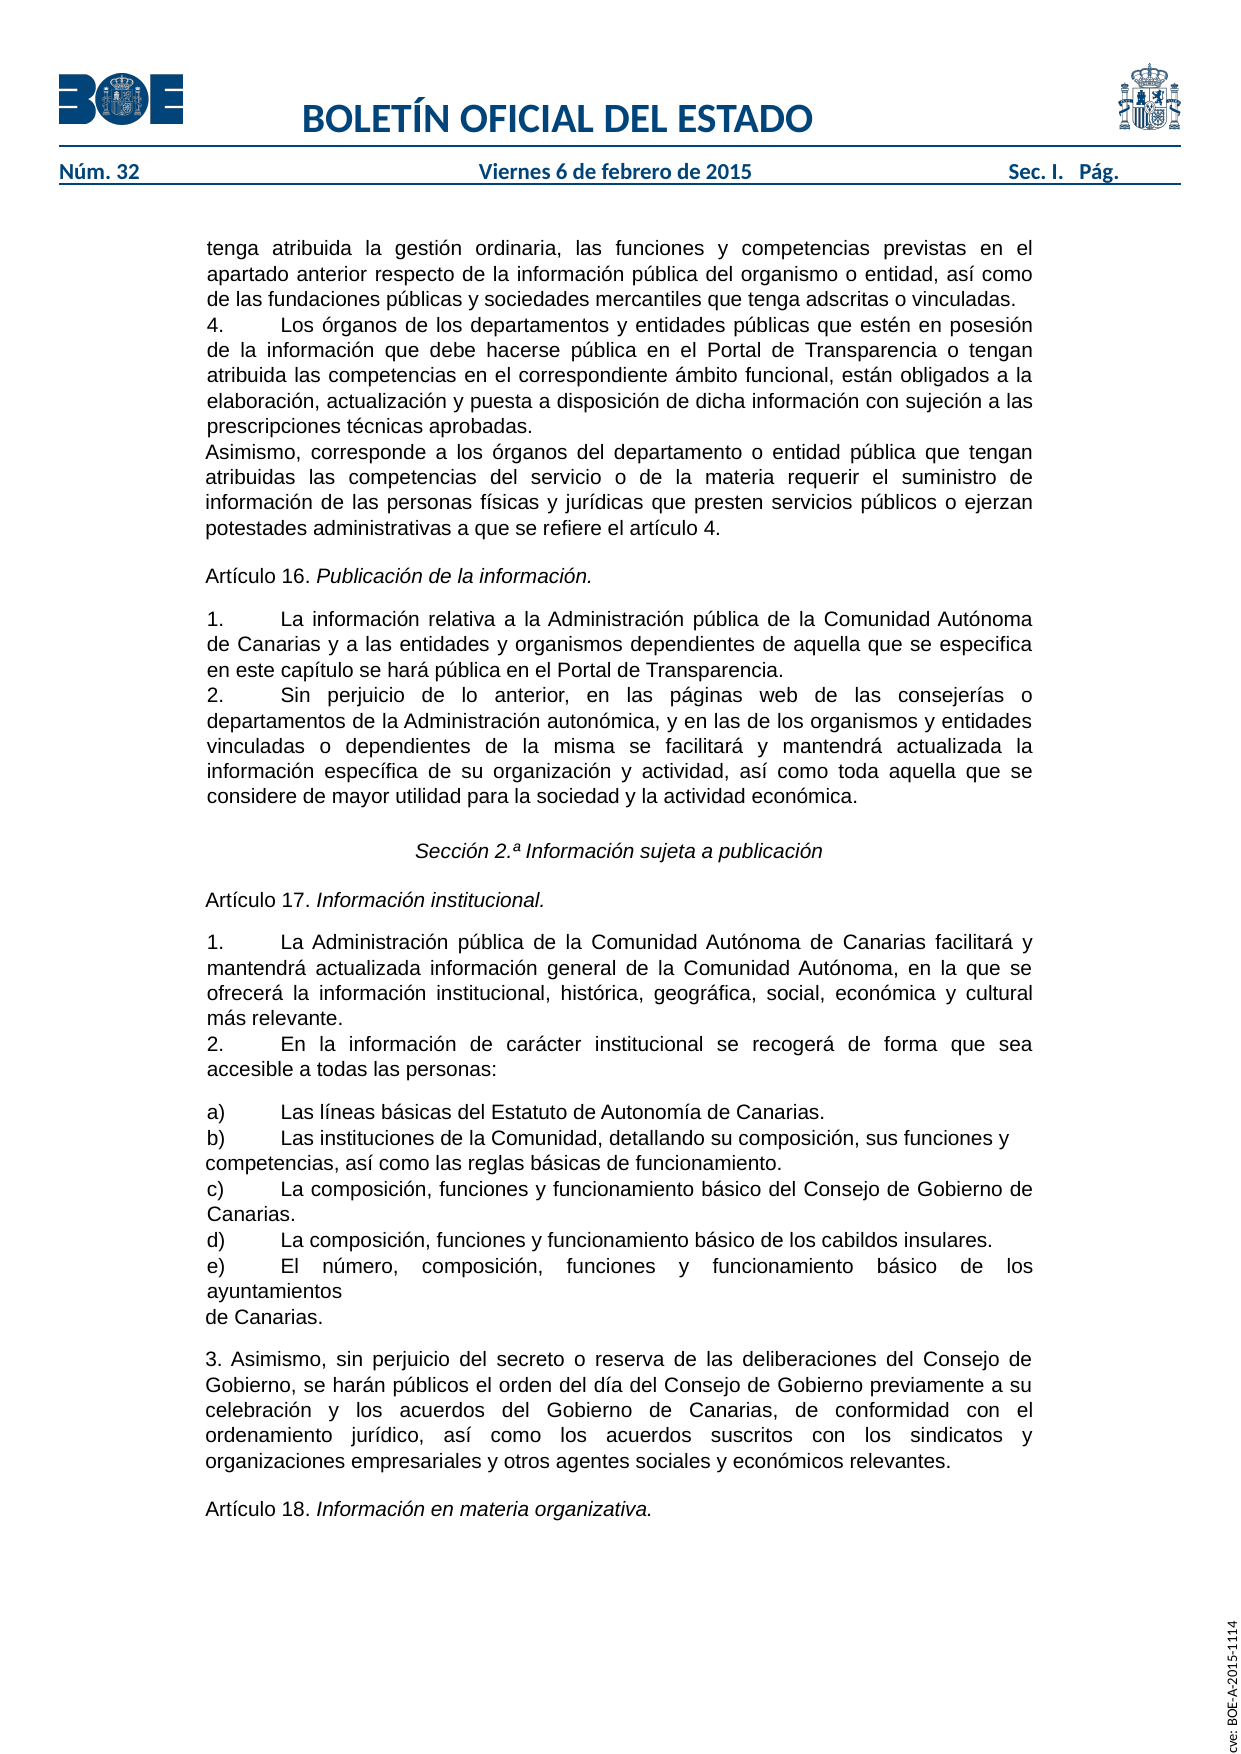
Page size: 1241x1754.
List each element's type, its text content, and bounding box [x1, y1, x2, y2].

list La Administración pública de la Comunidad Autónoma de Canarias facilitará y mantendrá actualizada información general de la Comunidad Autónoma, en la que se ofrecerá la información institucional, histórica, geográfica, social, económica y cultural más relevante. [207, 930, 1034, 1030]
list tenga atribuida la gestión ordinaria, las funciones y competencias previstas en el apartado anterior respecto de la información pública del organismo o entidad, así como de las fundaciones públicas y sociedades mercantiles que tenga adscritas o vinculadas. [207, 236, 1034, 311]
text Artículo 18. Información en materia organizativa. [205, 1497, 1034, 1521]
text de Canarias. [205, 1305, 1034, 1329]
list La información relativa a la Administración pública de la Comunidad Autónoma de Canarias y a las entidades y organismos dependientes de aquella que se especifica en este capítulo se hará pública en el Portal de Transparencia. [207, 607, 1034, 681]
list En la información de carácter institucional se recogerá de forma que sea accesible a todas las personas: [207, 1032, 1034, 1081]
text Artículo 16. Publicación de la información. [205, 564, 1034, 588]
list Las instituciones de la Comunidad, detallando su composición, sus funciones y [207, 1125, 1034, 1149]
list Sin perjuicio de lo anterior, en las páginas web de las consejerías o departamentos de la Administración autonómica, y en las de los organismos y entidades vinculadas o dependientes de la misma se facilitará y mantendrá actualizada la información específica de su organización y actividad, así como toda aquella que se considere de mayor utilidad para la sociedad y la actividad económica. [207, 683, 1034, 808]
list Los órganos de los departamentos y entidades públicas que estén en posesión de la información que debe hacerse pública en el Portal de Transparencia o tengan atribuida las competencias en el correspondiente ámbito funcional, están obligados a la elaboración, actualización y puesta a disposición de dicha información con sujeción a las prescripciones técnicas aprobadas. [207, 313, 1034, 438]
list Las líneas básicas del Estatuto de Autonomía de Canarias. [207, 1100, 1034, 1124]
list La composición, funciones y funcionamiento básico de los cabildos insulares. [207, 1228, 1034, 1252]
text competencias, así como las reglas básicas de funcionamiento. [205, 1151, 1034, 1175]
text Artículo 17. Información institucional. [205, 887, 1034, 911]
text 3. Asimismo, sin perjuicio del secreto o reserva de las deliberaciones del Consejo de Gobierno, se harán públicos el orden del día del Consejo de Gobierno previamente a su celebración y los acuerdos del Gobierno de Canarias, de conformidad con el ordenamiento jurídico, así como los acuerdos suscritos con los sindicatos y organizaciones empresariales y otros agentes sociales y económicos relevantes. [205, 1347, 1034, 1472]
text Asimismo, corresponde a los órganos del departamento o entidad pública que tengan atribuidas las competencias del servicio o de la materia requerir el suministro de información de las personas físicas y jurídicas que presten servicios públicos o ejerzan potestades administrativas a que se refiere el artículo 4. [205, 439, 1034, 539]
list El número, composición, funciones y funcionamiento básico de los ayuntamientos [207, 1253, 1034, 1303]
list La composición, funciones y funcionamiento básico del Consejo de Gobierno de Canarias. [207, 1177, 1034, 1226]
text Sección 2.ª Información sujeta a publicación [271, 839, 969, 863]
